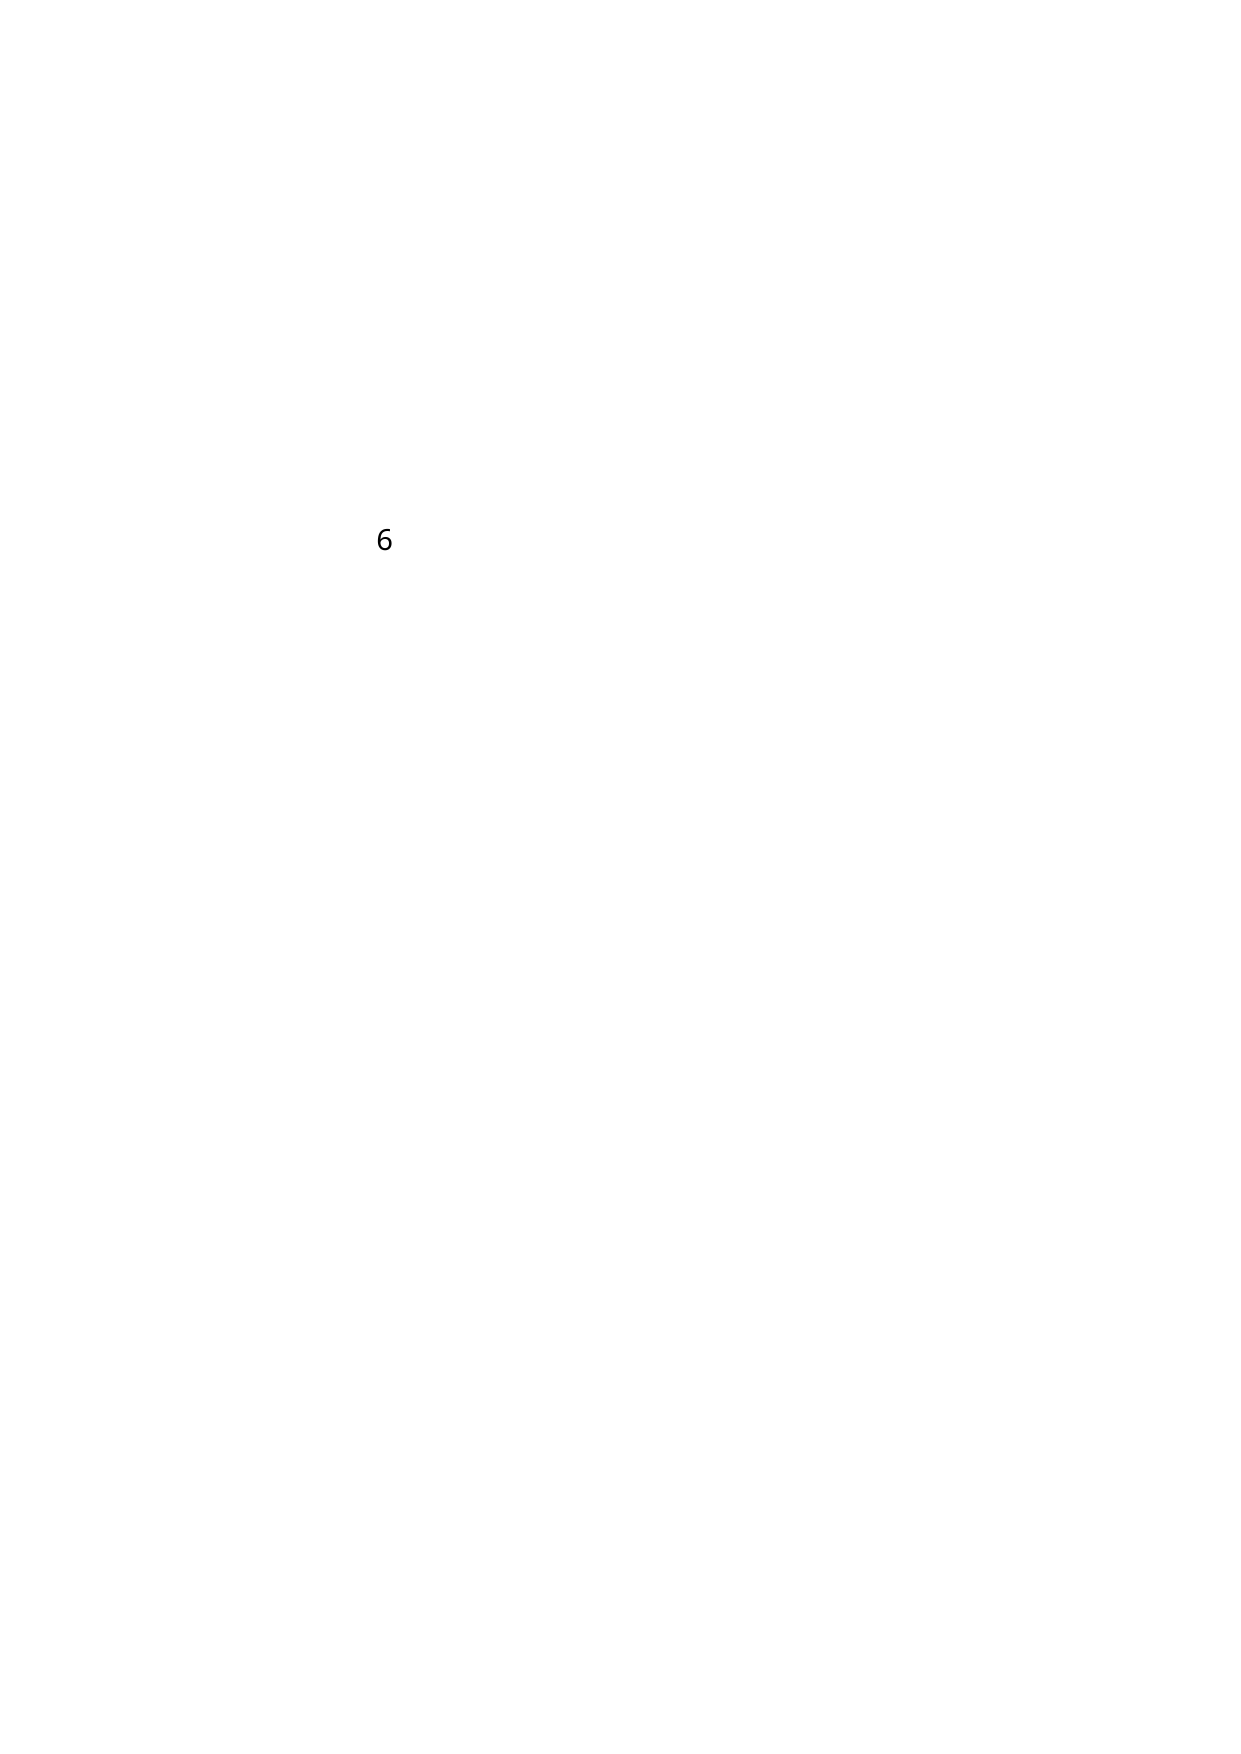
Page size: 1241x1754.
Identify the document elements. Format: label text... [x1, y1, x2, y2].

text 6 [118, 502, 1122, 577]
